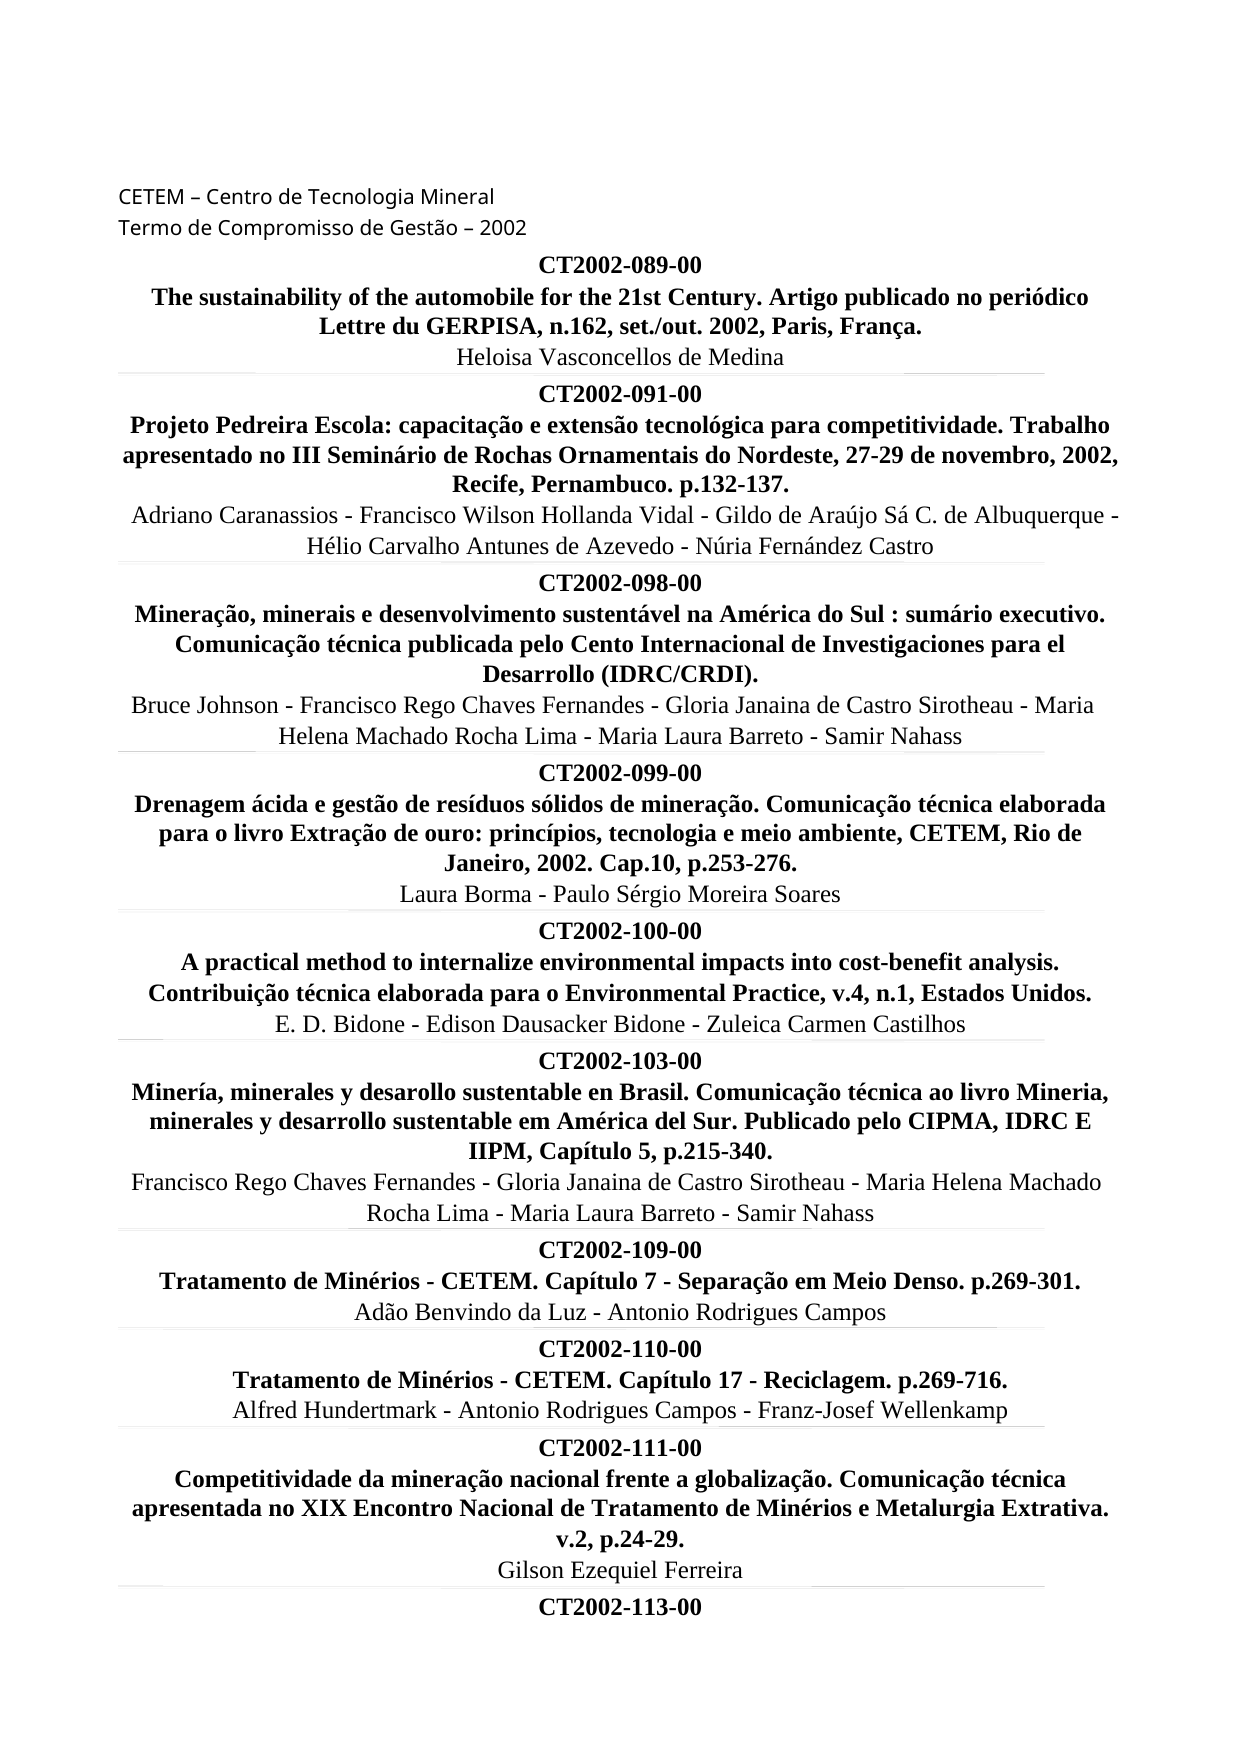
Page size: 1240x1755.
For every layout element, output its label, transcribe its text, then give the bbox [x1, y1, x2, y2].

text CT2002-110-00 [120, 1334, 1120, 1362]
text Laura Borma - Paulo Sérgio Moreira Soares [118, 879, 1122, 908]
text CT2002-113-00 [120, 1592, 1120, 1621]
text Contribuição técnica elaborada para o Environmental Practice, v.4, n.1, Estados Unidos. [120, 978, 1121, 1007]
text Francisco Rego Chaves Fernandes - Gloria Janaina de Castro Sirotheau - Maria Helena Machado [131, 1167, 1122, 1196]
text Comunicação técnica publicada pelo Cento Internacional de Investigaciones para el Desarrollo (IDRC/CRDI). [120, 629, 1120, 688]
text Competitividade da mineração nacional frente a globalização. Comunicação técnica apresentada no XIX Encontro Nacional de Tratamento de Minérios e Metalurgia Extrativa. [120, 1464, 1121, 1522]
text Rocha Lima - Maria Laura Barreto - Samir Nahass [118, 1198, 1122, 1226]
text Heloisa Vasconcellos de Medina [118, 342, 1122, 371]
text CT2002-100-00 [120, 916, 1120, 945]
text Drenagem ácida e gestão de resíduos sólidos de mineração. Comunicação técnica elaborada para o livro Extração de ouro: princípios, tecnologia e meio ambiente, CETEM, Rio de Janeiro, 2002. Cap.10, p.253-276. [120, 789, 1121, 877]
text CT2002-109-00 [120, 1235, 1120, 1263]
text Bruce Johnson - Francisco Rego Chaves Fernandes - Gloria Janaina de Castro Sirotheau - Maria [131, 690, 1122, 719]
text Tratamento de Minérios - CETEM. Capítulo 7 - Separação em Meio Denso. p.269-301. [120, 1266, 1120, 1294]
text The sustainability of the automobile for the 21st Century. Artigo publicado no periódico Lettre du GERPISA, n.162, set./out. 2002, Paris, França. [120, 282, 1121, 340]
text Gilson Ezequiel Ferreira [118, 1555, 1122, 1584]
text CT2002-111-00 [120, 1433, 1120, 1461]
text Adão Benvindo da Luz - Antonio Rodrigues Campos [118, 1297, 1122, 1325]
text Minería, minerales y desarollo sustentable en Brasil. Comunicação técnica ao livro Mineria, minerales y desarrollo sustentable em América del Sur. Publicado pelo CIPMA, IDRC E IIPM, Capítulo 5, p.215-340. [120, 1077, 1121, 1165]
text Helena Machado Rocha Lima - Maria Laura Barreto - Samir Nahass [118, 721, 1122, 749]
text Projeto Pedreira Escola: capacitação e extensão tecnológica para competitividade. Trabalho apresentado no III Seminário de Rochas Ornamentais do Nordeste, 27-29 de novembro, 2002, Recife, Pernambuco. p.132-137. [120, 410, 1121, 498]
text CT2002-089-00 [120, 251, 1120, 279]
text CT2002-091-00 [120, 379, 1120, 408]
text CT2002-098-00 [120, 568, 1120, 597]
text Adriano Caranassios - Francisco Wilson Hollanda Vidal - Gildo de Araújo Sá C. de Albuquerque - [131, 500, 1122, 529]
text Mineração, minerais e desenvolvimento sustentável na América do Sul : sumário executivo. [134, 599, 1122, 628]
text Tratamento de Minérios - CETEM. Capítulo 17 - Reciclagem. p.269-716. [120, 1365, 1121, 1393]
text Alfred Hundertmark - Antonio Rodrigues Campos - Franz-Josef Wellenkamp [118, 1396, 1122, 1424]
text A practical method to internalize environmental impacts into cost-benefit analysis. [120, 947, 1120, 976]
text CT2002-103-00 [120, 1046, 1120, 1075]
text E. D. Bidone - Edison Dausacker Bidone - Zuleica Carmen Castilhos [118, 1009, 1122, 1038]
text v.2, p.24-29. [120, 1524, 1121, 1553]
text Hélio Carvalho Antunes de Azevedo - Núria Fernández Castro [118, 531, 1122, 560]
text CT2002-099-00 [120, 758, 1120, 787]
